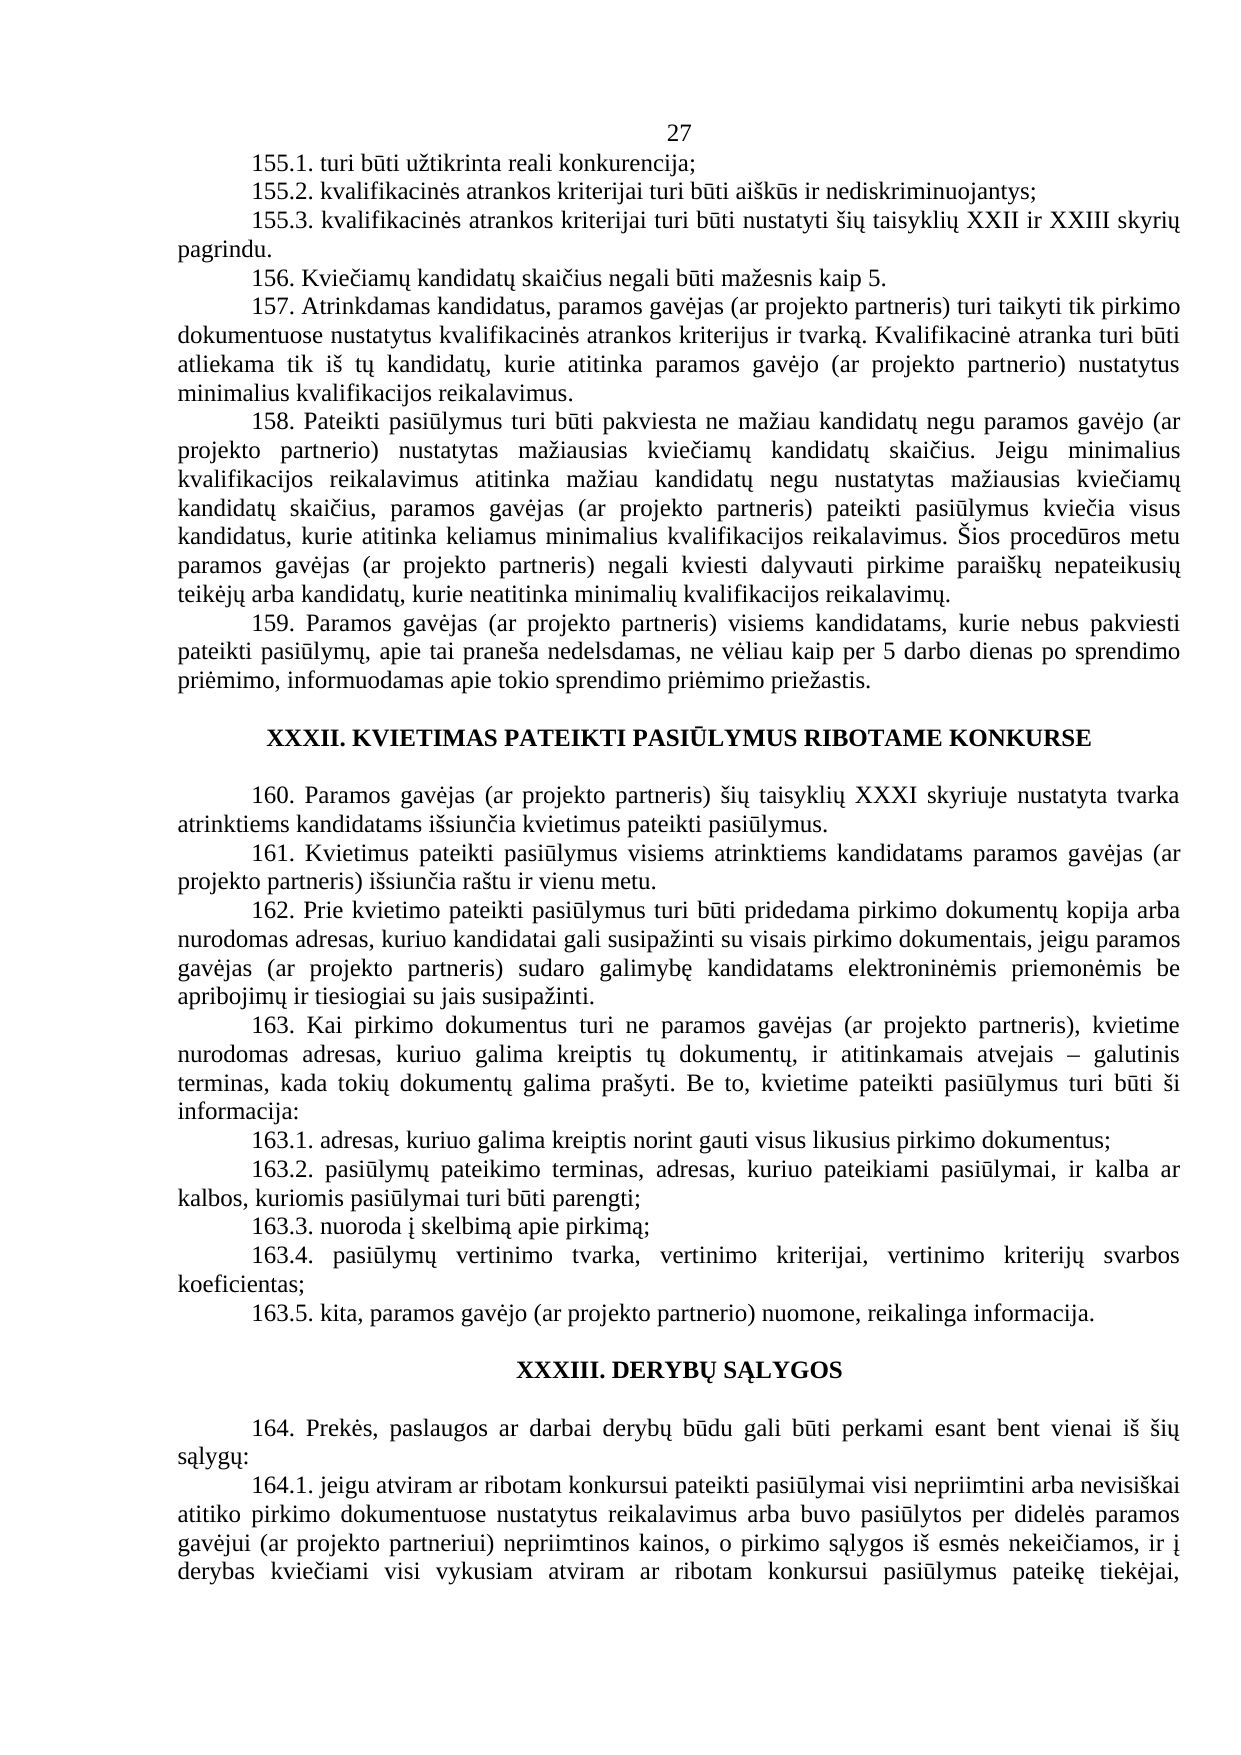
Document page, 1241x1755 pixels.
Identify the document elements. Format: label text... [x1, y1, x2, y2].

text 158. Pateikti pasiūlymus turi būti pakviesta ne mažiau kandidatų negu paramos gavėjo (ar projekto partnerio) nustatytas mažiausias kviečiamų kandidatų skaičius. Jeigu minimalius kvalifikacijos reikalavimus atitinka mažiau kandidatų negu nustatytas mažiausias kviečiamų kandidatų skaičius, paramos gavėjas (ar projekto partneris) pateikti pasiūlymus kviečia visus kandidatus, kurie atitinka keliamus minimalius kvalifikacijos reikalavimus. Šios procedūros metu paramos gavėjas (ar projekto partneris) negali kviesti dalyvauti pirkime paraiškų nepateikusių teikėjų arba kandidatų, kurie neatitinka minimalių kvalifikacijos reikalavimų. [177, 406, 1181, 608]
text 156. Kviečiamų kandidatų skaičius negali būti mažesnis kaip 5. [177, 263, 1181, 291]
text 155.2. kvalifikacinės atrankos kriterijai turi būti aiškūs ir nediskriminuojantys; [177, 176, 1181, 205]
text XXXIII. DERYBŲ SĄLYGOS [177, 1355, 1181, 1384]
text XXXII. KVIETIMAS PATEIKTI PASIŪLYMUS RIBOTAME KONKURSE [177, 723, 1181, 751]
text 163.3. nuoroda į skelbimą apie pirkimą; [177, 1211, 1181, 1240]
text 164. Prekės, paslaugos ar darbai derybų būdu gali būti perkami esant bent vienai iš šių sąlygų: [177, 1413, 1181, 1470]
text 162. Prie kvietimo pateikti pasiūlymus turi būti pridedama pirkimo dokumentų kopija arba nurodomas adresas, kuriuo kandidatai gali susipažinti su visais pirkimo dokumentais, jeigu paramos gavėjas (ar projekto partneris) sudaro galimybę kandidatams elektroninėmis priemonėmis be apribojimų ir tiesiogiai su jais susipažinti. [177, 895, 1181, 1010]
text 159. Paramos gavėjas (ar projekto partneris) visiems kandidatams, kurie nebus pakviesti pateikti pasiūlymų, apie tai praneša nedelsdamas, ne vėliau kaip per 5 darbo dienas po sprendimo priėmimo, informuodamas apie tokio sprendimo priėmimo priežastis. [177, 608, 1181, 694]
text 155.1. turi būti užtikrinta reali konkurencija; [177, 148, 1181, 176]
text 161. Kvietimus pateikti pasiūlymus visiems atrinktiems kandidatams paramos gavėjas (ar projekto partneris) išsiunčia raštu ir vienu metu. [177, 838, 1181, 895]
text 163.1. adresas, kuriuo galima kreiptis norint gauti visus likusius pirkimo dokumentus; [177, 1125, 1181, 1154]
text 157. Atrinkdamas kandidatus, paramos gavėjas (ar projekto partneris) turi taikyti tik pirkimo dokumentuose nustatytus kvalifikacinės atrankos kriterijus ir tvarką. Kvalifikacinė atranka turi būti atliekama tik iš tų kandidatų, kurie atitinka paramos gavėjo (ar projekto partnerio) nustatytus minimalius kvalifikacijos reikalavimus. [177, 291, 1181, 406]
text 155.3. kvalifikacinės atrankos kriterijai turi būti nustatyti šių taisyklių XXII ir XXIII skyrių pagrindu. [177, 205, 1181, 263]
text 164.1. jeigu atviram ar ribotam konkursui pateikti pasiūlymai visi nepriimtini arba nevisiškai atitiko pirkimo dokumentuose nustatytus reikalavimus arba buvo pasiūlytos per didelės paramos gavėjui (ar projekto partneriui) nepriimtinos kainos, o pirkimo sąlygos iš esmės nekeičiamos, ir į derybas kviečiami visi vykusiam atviram ar ribotam konkursui pasiūlymus pateikę tiekėjai, [177, 1470, 1181, 1585]
text 163.2. pasiūlymų pateikimo terminas, adresas, kuriuo pateikiami pasiūlymai, ir kalba ar kalbos, kuriomis pasiūlymai turi būti parengti; [177, 1154, 1181, 1211]
text 163.4. pasiūlymų vertinimo tvarka, vertinimo kriterijai, vertinimo kriterijų svarbos koeficientas; [177, 1240, 1181, 1298]
text 160. Paramos gavėjas (ar projekto partneris) šių taisyklių XXXI skyriuje nustatyta tvarka atrinktiems kandidatams išsiunčia kvietimus pateikti pasiūlymus. [177, 780, 1181, 838]
text 163. Kai pirkimo dokumentus turi ne paramos gavėjas (ar projekto partneris), kvietime nurodomas adresas, kuriuo galima kreiptis tų dokumentų, ir atitinkamais atvejais – galutinis terminas, kada tokių dokumentų galima prašyti. Be to, kvietime pateikti pasiūlymus turi būti ši informacija: [177, 1010, 1181, 1125]
text 163.5. kita, paramos gavėjo (ar projekto partnerio) nuomone, reikalinga informacija. [177, 1298, 1181, 1326]
